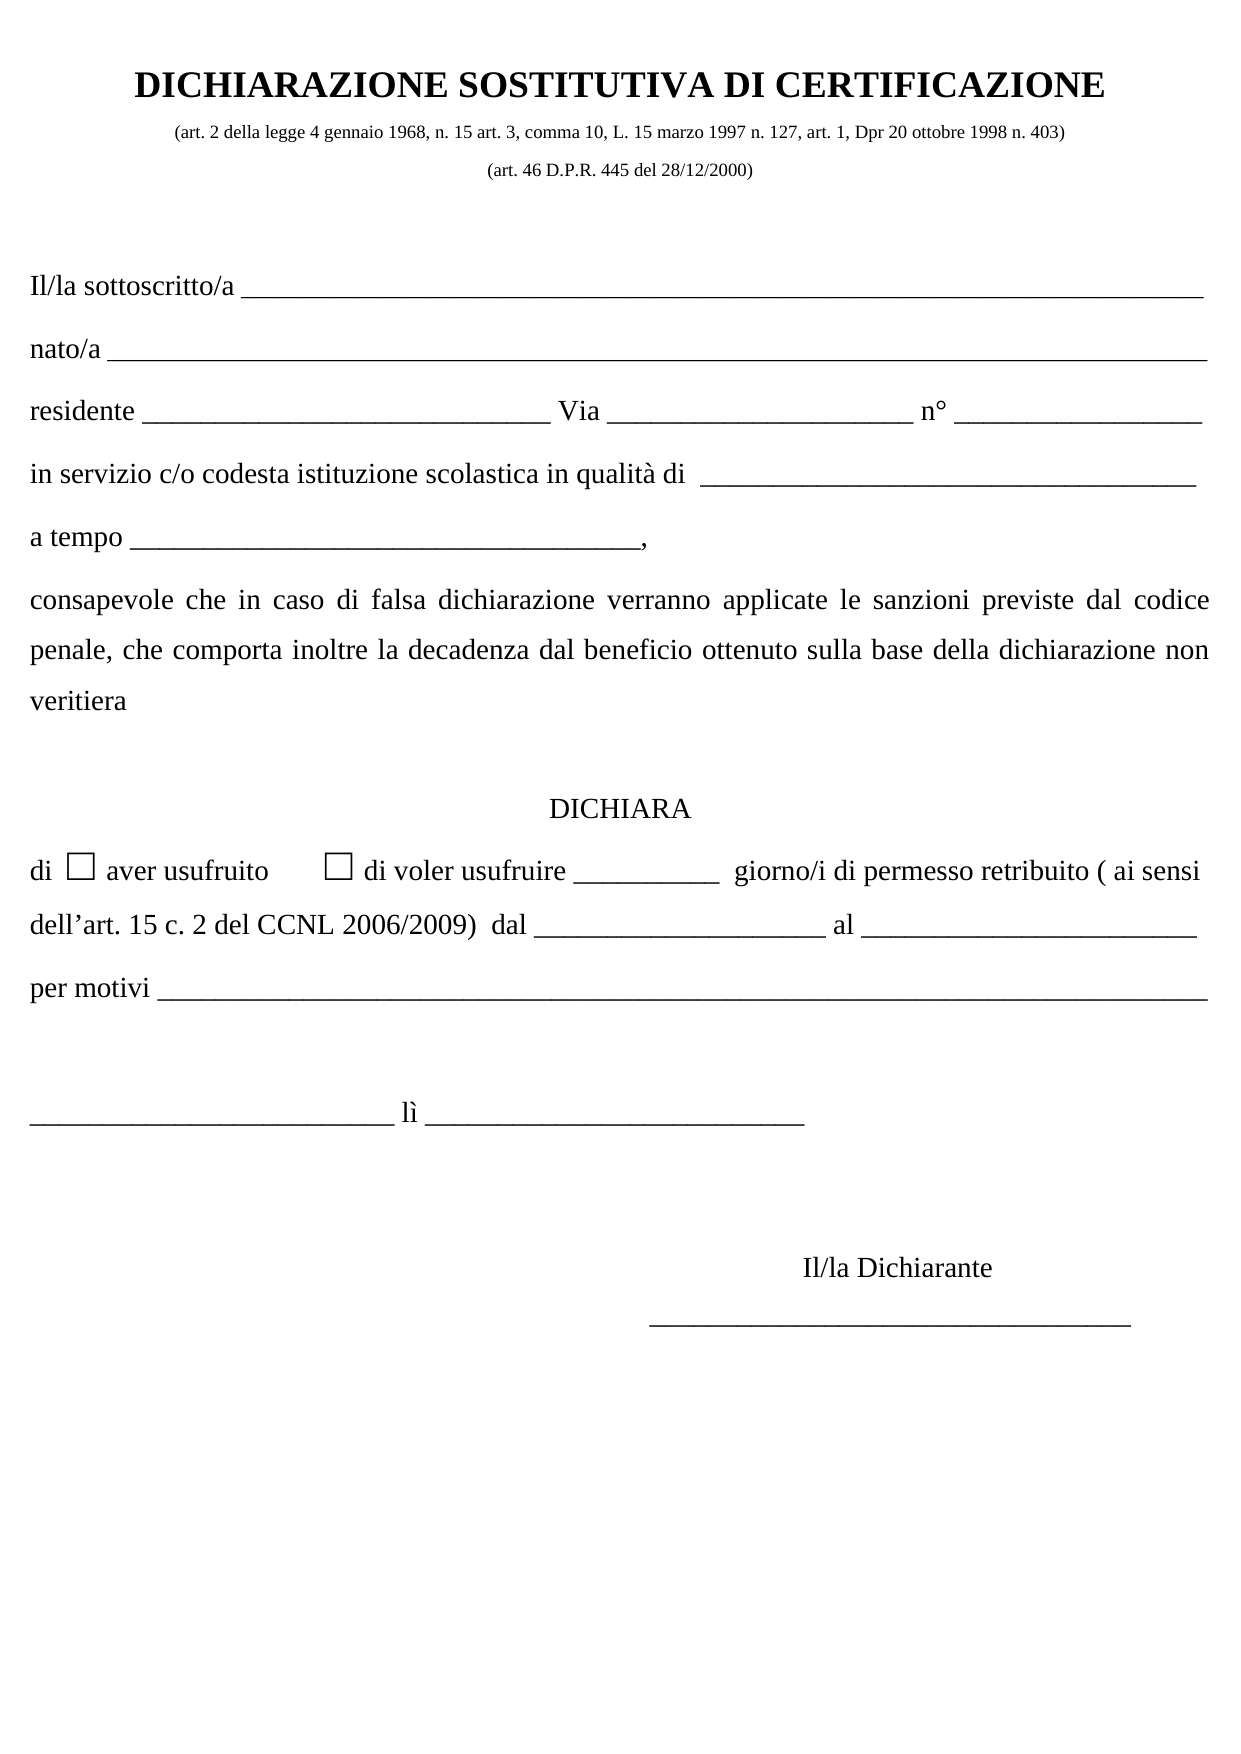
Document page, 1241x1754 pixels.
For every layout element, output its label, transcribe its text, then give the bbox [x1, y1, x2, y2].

text DICHIARA [29, 791, 1211, 825]
text Il/la sottoscritto/a _____________________________________________________________________________ [29, 268, 1211, 301]
text consapevole che in caso di falsa dichiarazione verranno applicate le sanzioni previste dal codice penale, che comporta inoltre la decadenza dal beneficio ottenuto sulla base della dichiarazione non veritiera [29, 582, 1211, 716]
text di □ aver usufruito □ di voler usufruire __________ giorno/i di permesso retribuito ( ai sensi dell’art. 15 c. 2 del CCNL 2006/2009) dal ____________________ al _______________________ [29, 837, 1211, 941]
text residente ____________________________ Via _____________________ n° _________________ [29, 393, 1211, 427]
text in servizio c/o codesta istituzione scolastica in qualità di __________________________________ [29, 456, 1211, 490]
text a tempo ___________________________________, [29, 519, 1211, 553]
text per motivi ________________________________________________________________________ [29, 970, 1211, 1003]
text Il/la Dichiarante [29, 1250, 1211, 1284]
text _________________________________ [29, 1296, 1211, 1330]
text (art. 46 D.P.R. 445 del 28/12/2000) [29, 155, 1211, 180]
text (art. 2 della legge 4 gennaio 1968, n. 15 art. 3, comma 10, L. 15 marzo 1997 n. 127, art. 1, Dpr 20 ottobre 1998 n. 403) [29, 118, 1211, 143]
text _________________________ lì __________________________ [29, 1095, 1211, 1129]
text DICHIARAZIONE SOSTITUTIVA DI CERTIFICAZIONE [29, 62, 1211, 105]
text nato/a ________________________________________________________________________________________ [29, 331, 1211, 364]
